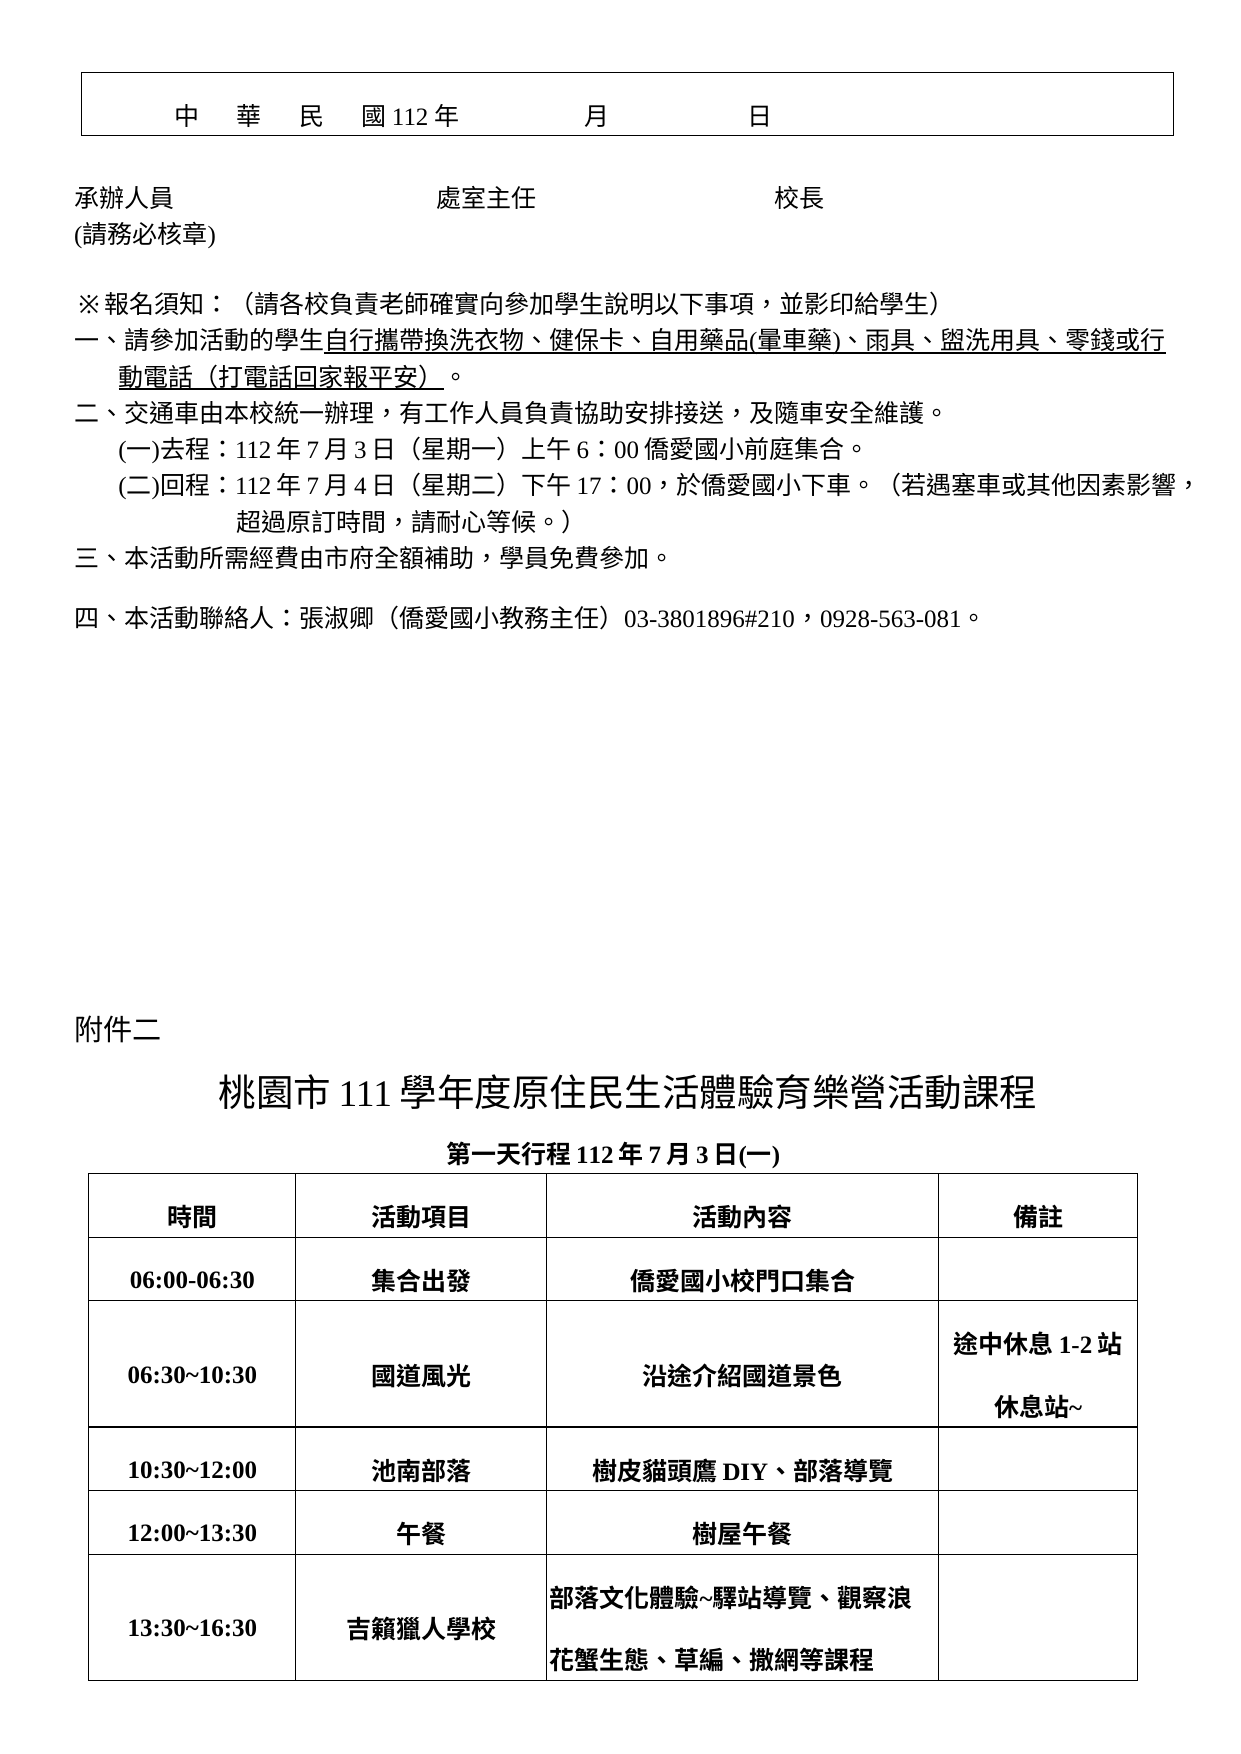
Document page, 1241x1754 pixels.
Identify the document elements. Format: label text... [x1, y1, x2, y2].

table_cell 沿途介紹國道景色 [547, 1301, 938, 1426]
table_cell 活動內容 [547, 1174, 938, 1237]
table_cell 國道風光 [296, 1301, 546, 1426]
table_cell 10:30~12:00 [89, 1428, 295, 1490]
text 桃園市111學年度原住民生活體驗育樂營活動課程 [74, 1048, 1181, 1111]
table_cell 僑愛國小校門口集合 [547, 1238, 938, 1300]
table_cell [939, 1238, 1137, 1300]
text 二、交通車由本校統一辦理，有工作人員負責協助安排接送，及隨車安全維護。 [74, 393, 1181, 429]
table_cell 集合出發 [296, 1238, 546, 1300]
table_cell 池南部落 [296, 1428, 546, 1490]
text ※報名須知：（請各校負責老師確實向參加學生說明以下事項，並影印給學生） [74, 284, 1181, 321]
text (一)去程：112年7月3日（星期一）上午6：00僑愛國小前庭集合。 [74, 429, 1181, 466]
table_cell 12:00~13:30 [89, 1491, 295, 1553]
table_cell 06:00-06:30 [89, 1238, 295, 1300]
table_cell 途中休息1-2站休息站~ [939, 1301, 1137, 1426]
table_cell 時間 [89, 1174, 295, 1237]
text 承辦人員 處室主任 校長 [74, 178, 1181, 214]
text 一、請參加活動的學生自行攜帶換洗衣物、健保卡、自用藥品(暈車藥)、雨具、盥洗用具、零錢或行動電話（打電話回家報平安）。 [74, 321, 1181, 393]
text 附件二 [74, 1006, 1181, 1048]
table_cell 午餐 [296, 1491, 546, 1553]
table_cell [939, 1555, 1137, 1679]
table_cell 活動項目 [296, 1174, 546, 1237]
table_header 第一天行程112年7月3日(一) [89, 1111, 1137, 1173]
table_cell 樹皮貓頭鷹DIY、部落導覽 [547, 1428, 938, 1490]
text 四、本活動聯絡人：張淑卿（僑愛國小教務主任）03-3801896#210，0928-563-081。 [74, 574, 1181, 637]
table_cell 中 華 民 國112 年 月 日 [82, 73, 1173, 135]
table_cell [939, 1491, 1137, 1553]
table_cell 13:30~16:30 [89, 1555, 295, 1679]
table_cell 樹屋午餐 [547, 1491, 938, 1553]
text (請務必核章) [74, 214, 1181, 251]
table_cell [939, 1428, 1137, 1490]
table_cell 06:30~10:30 [89, 1301, 295, 1426]
table_cell 備註 [939, 1174, 1137, 1237]
table_cell 吉籟獵人學校 [296, 1555, 546, 1679]
table_cell 部落文化體驗~驛站導覽、觀察浪 花蟹生態、草編、撒網等課程 [547, 1555, 938, 1679]
text (二)回程：112年7月4日（星期二）下午17：00，於僑愛國小下車。（若遇塞車或其他因素影響，超過原訂時間，請耐心等候。） [118, 466, 1206, 538]
text 三、本活動所需經費由市府全額補助，學員免費參加。 [74, 538, 1206, 574]
